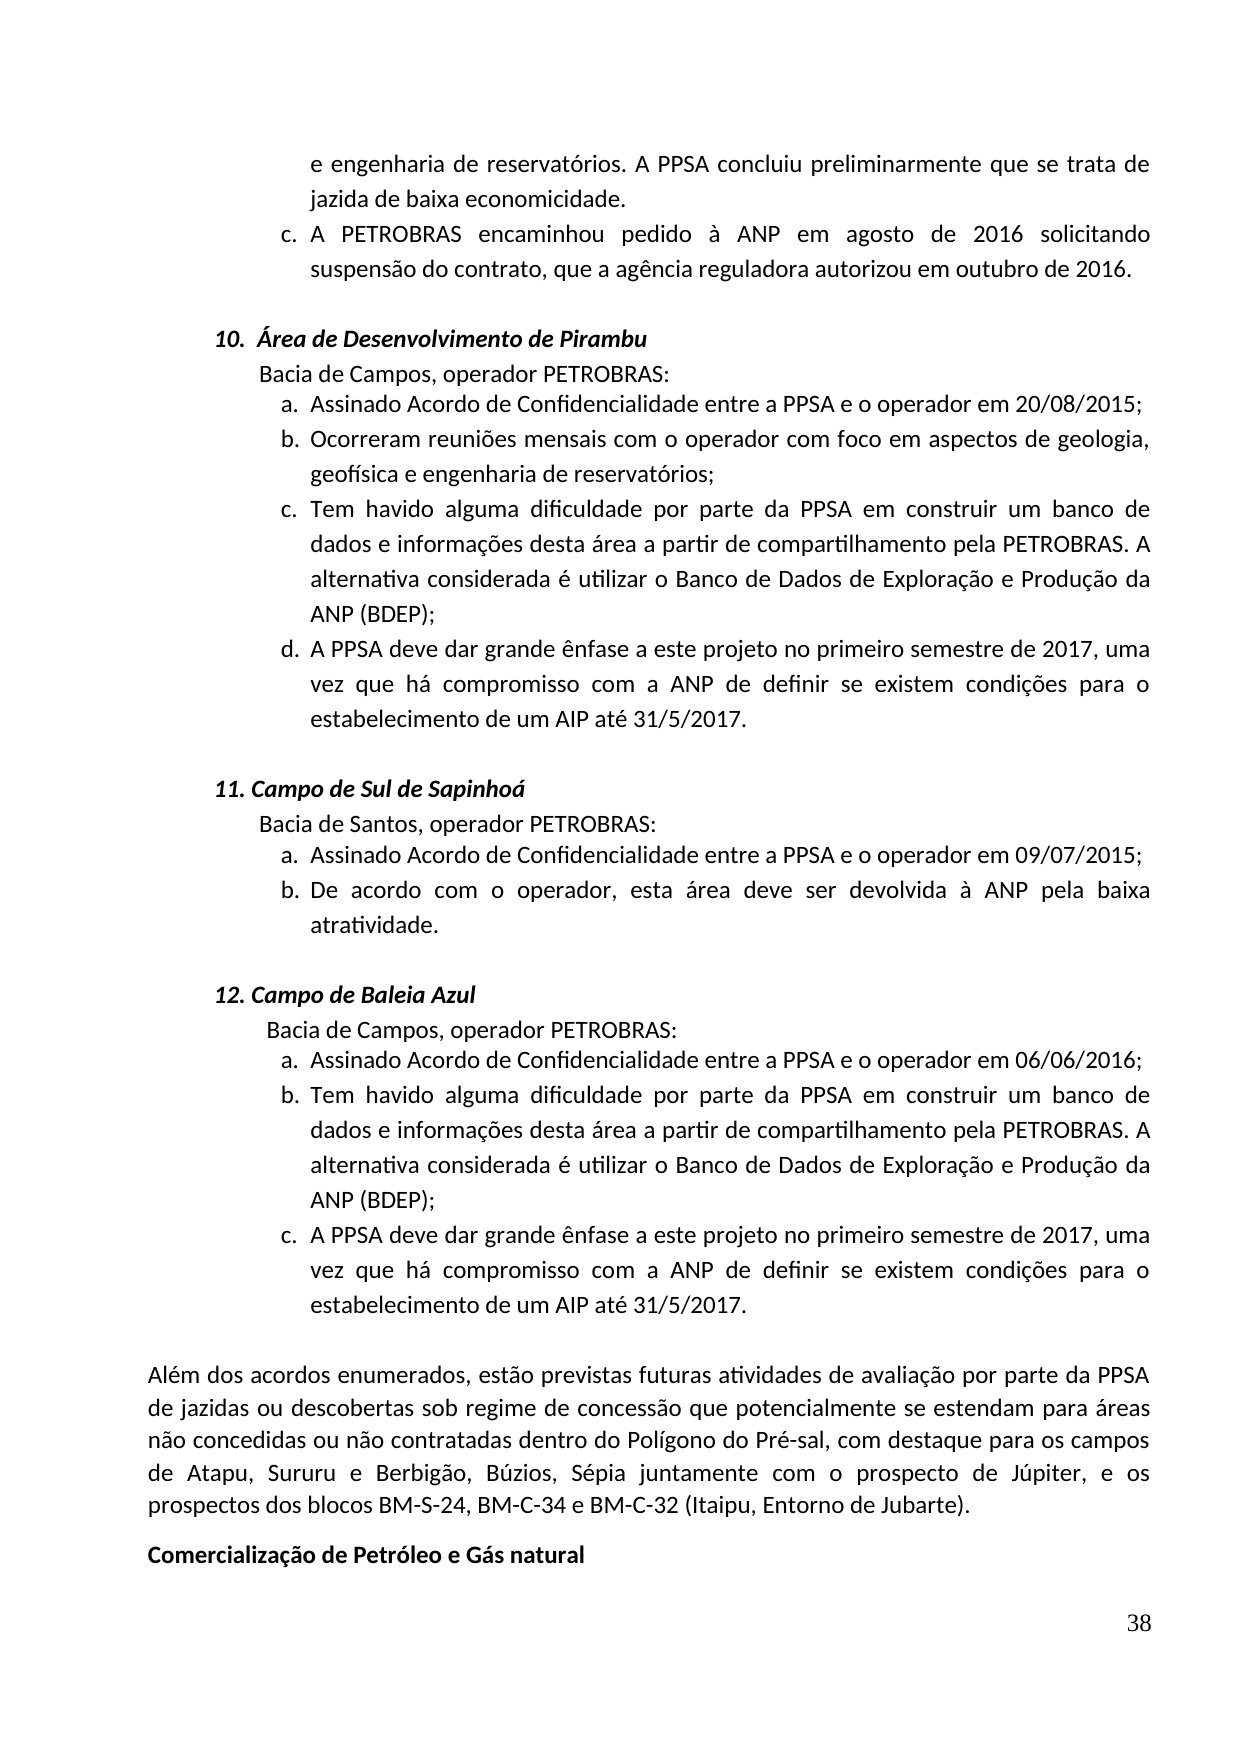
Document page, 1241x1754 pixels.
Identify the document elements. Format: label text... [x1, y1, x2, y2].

list Assinado Acordo de Confidencialidade entre a PPSA e o operador em 20/08/2015; [281, 388, 1152, 419]
list Tem havido alguma dificuldade por parte da PPSA em construir um banco de dados e informações desta área a partir de compartilhamento pela PETROBRAS. A alternativa considerada é utilizar o Banco de Dados de Exploração e Produção da ANP (BDEP); [281, 493, 1152, 629]
list Área de Desenvolvimento de Pirambu [214, 323, 1152, 353]
text Bacia de Santos, operador PETROBRAS: [259, 808, 1152, 839]
list Assinado Acordo de Confidencialidade entre a PPSA e o operador em 06/06/2016; [281, 1044, 1152, 1075]
list Tem havido alguma dificuldade por parte da PPSA em construir um banco de dados e informações desta área a partir de compartilhamento pela PETROBRAS. A alternativa considerada é utilizar o Banco de Dados de Exploração e Produção da ANP (BDEP); [281, 1079, 1152, 1215]
list Ocorreram reuniões mensais com o operador com foco em aspectos de geologia, geofísica e engenharia de reservatórios; [281, 423, 1152, 489]
list A PPSA deve dar grande ênfase a este projeto no primeiro semestre de 2017, uma vez que há compromisso com a ANP de definir se existem condições para o estabelecimento de um AIP até 31/5/2017. [281, 1219, 1152, 1320]
list De acordo com o operador, esta área deve ser devolvida à ANP pela baixa atratividade. [281, 874, 1152, 939]
list A PPSA deve dar grande ênfase a este projeto no primeiro semestre de 2017, uma vez que há compromisso com a ANP de definir se existem condições para o estabelecimento de um AIP até 31/5/2017. [281, 633, 1152, 734]
list Assinado Acordo de Confidencialidade entre a PPSA e o operador em 09/07/2015; [281, 839, 1152, 869]
text Bacia de Campos, operador PETROBRAS: [266, 1014, 1152, 1044]
list e engenharia de reservatórios. A PPSA concluiu preliminarmente que se trata de jazida de baixa economicidade. [281, 148, 1152, 213]
list Campo de Baleia Azul [214, 979, 1152, 1009]
text Bacia de Campos, operador PETROBRAS: [259, 358, 1152, 388]
text Comercialização de Petróleo e Gás natural [148, 1539, 1152, 1569]
list A PETROBRAS encaminhou pedido à ANP em agosto de 2016 solicitando suspensão do contrato, que a agência reguladora autorizou em outubro de 2016. [281, 218, 1152, 283]
list Campo de Sul de Sapinhoá [214, 773, 1152, 804]
text Além dos acordos enumerados, estão previstas futuras atividades de avaliação por parte da PPSA de jazidas ou descobertas sob regime de concessão que potencialmente se estendam para áreas não concedidas ou não contratadas dentro do Polígono do Pré-sal, com destaque para os campos de Atapu, Sururu e Berbigão, Búzios, Sépia juntamente com o prospecto de Júpiter, e os prospectos dos blocos BM-S-24, BM-C-34 e BM-C-32 (Itaipu, Entorno de Jubarte). [148, 1359, 1152, 1520]
